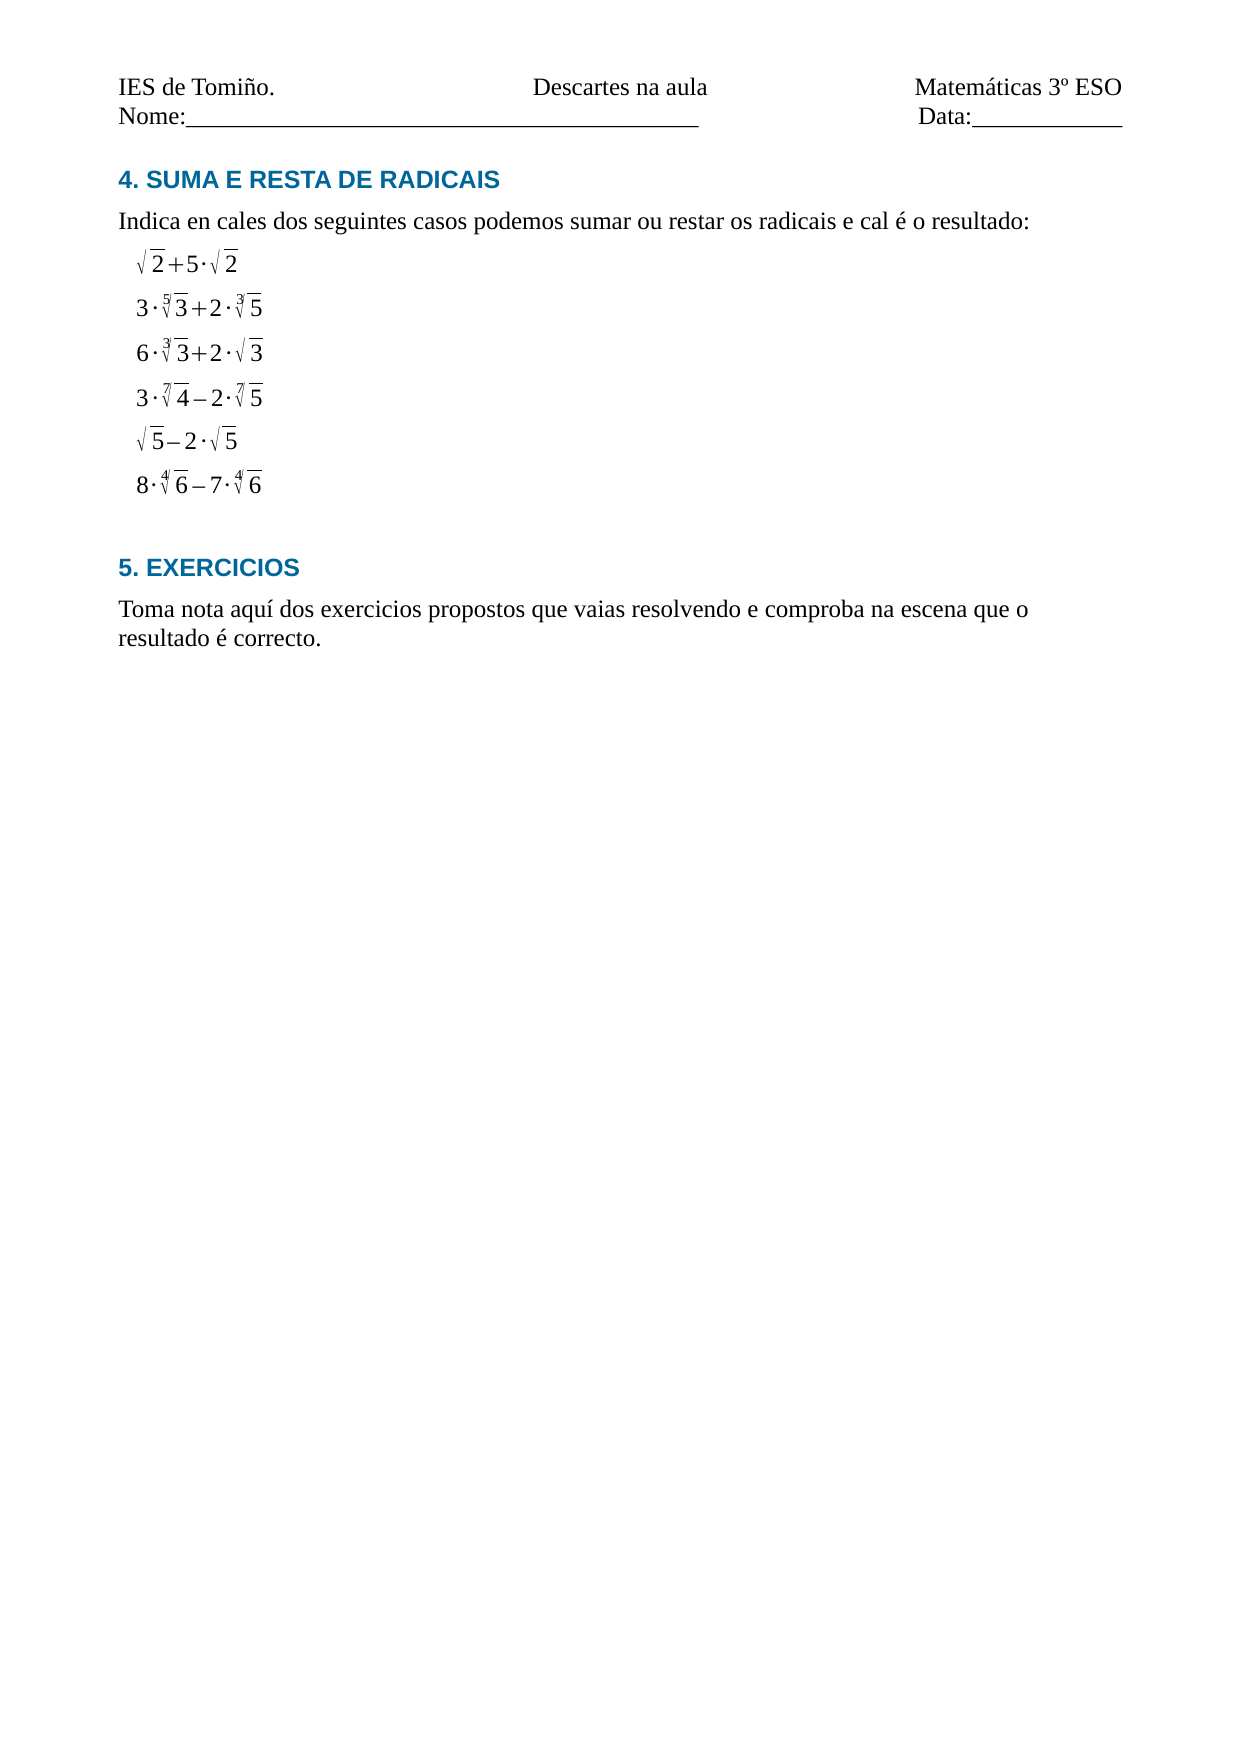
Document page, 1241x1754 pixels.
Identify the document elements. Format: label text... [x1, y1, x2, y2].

text 4. SUMA E RESTA DE RADICAIS [118, 165, 1122, 194]
text 5. EXERCICIOS [118, 553, 1122, 582]
text Toma nota aquí dos exercicios propostos que vaias resolvendo e comproba na escena que o resultado é correcto. [118, 594, 1122, 652]
text Indica en cales dos seguintes casos podemos sumar ou restar os radicais e cal é o resultado: [118, 206, 1122, 235]
